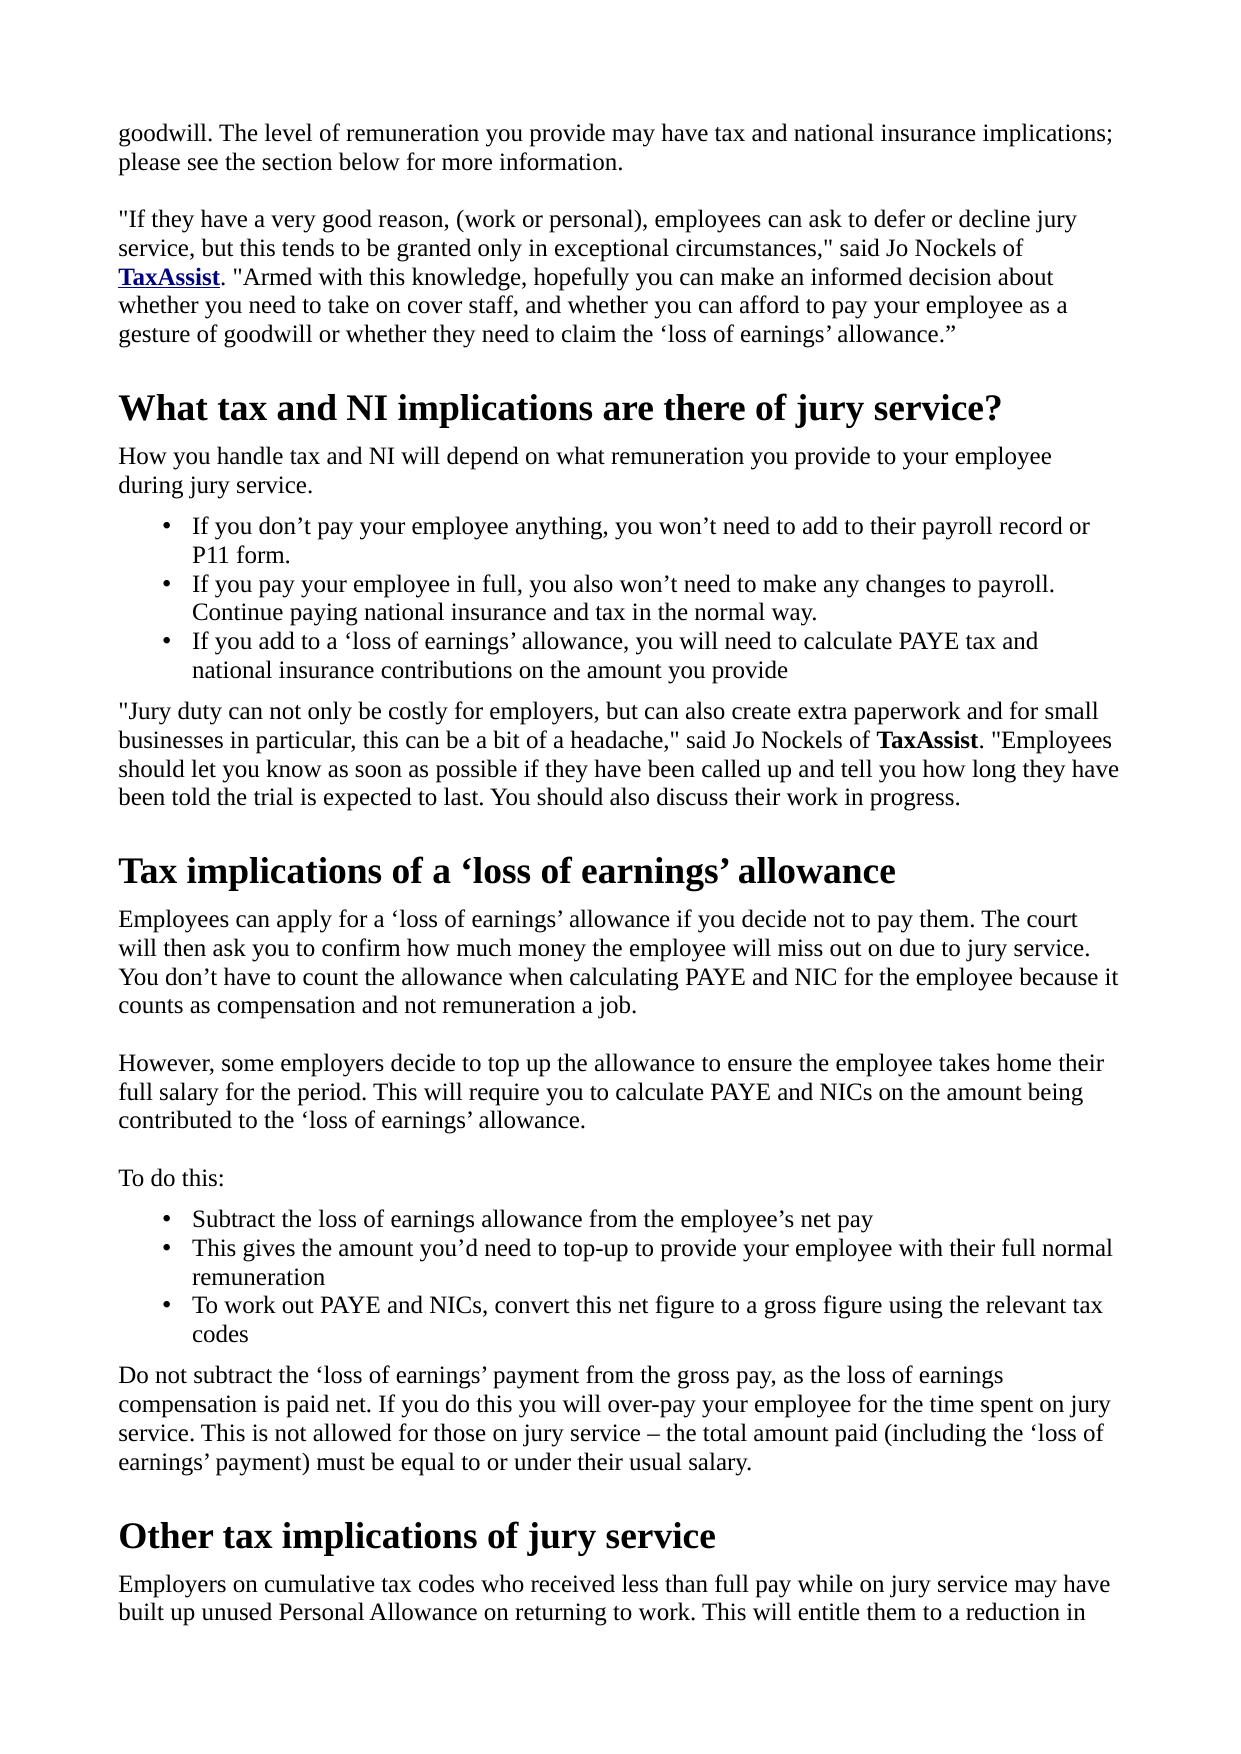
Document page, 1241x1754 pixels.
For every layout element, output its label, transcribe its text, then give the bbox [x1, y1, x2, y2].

list If you pay your employee in full, you also won’t need to make any changes to payroll. Continue paying national insurance and tax in the normal way. [162, 569, 1122, 626]
subtitle Other tax implications of jury service [118, 1513, 1122, 1556]
list Subtract the loss of earnings allowance from the employee’s net pay [162, 1204, 1122, 1233]
list If you don’t pay your employee anything, you won’t need to add to their payroll record or P11 form. [162, 511, 1122, 569]
list This gives the amount you’d need to top-up to provide your employee with their full normal remuneration [162, 1233, 1122, 1291]
text "Jury duty can not only be costly for employers, but can also create extra paperwork and for small businesses in particular, this can be a bit of a headache," said Jo Nockels of TaxAssist. "Employees should let you know as soon as possible if they have been called up and tell you how long they have been told the trial is expected to last. You should also discuss their work in progress. [118, 696, 1122, 811]
text Employers on cumulative tax codes who received less than full pay while on jury service may have built up unused Personal Allowance on returning to work. This will entitle them to a reduction in [118, 1569, 1122, 1626]
text Do not subtract the ‘loss of earnings’ payment from the gross pay, as the loss of earnings compensation is paid net. If you do this you will over-pay your employee for the time spent on jury service. This is not allowed for those on jury service – the total amount paid (including the ‘loss of earnings’ payment) must be equal to or under their usual salary. [118, 1361, 1122, 1476]
text Employees can apply for a ‘loss of earnings’ allowance if you decide not to pay them. The court will then ask you to confirm how much money the employee will miss out on due to jury service. You don’t have to count the allowance when calculating PAYE and NIC for the employee because it counts as compensation and not remuneration a job. However, some employers decide to top up the allowance to ensure the employee takes home their full salary for the period. This will require you to calculate PAYE and NICs on the amount being contributed to the ‘loss of earnings’ allowance. To do this: [118, 904, 1122, 1192]
subtitle Tax implications of a ‘loss of earnings’ allowance [118, 849, 1122, 892]
text How you handle tax and NI will depend on what remuneration you provide to your employee during jury service. [118, 441, 1122, 499]
list If you add to a ‘loss of earnings’ allowance, you will need to calculate PAYE tax and national insurance contributions on the amount you provide [162, 626, 1122, 684]
list To work out PAYE and NICs, convert this net figure to a gross figure using the relevant tax codes [162, 1291, 1122, 1348]
subtitle What tax and NI implications are there of jury service? [118, 386, 1122, 429]
text goodwill. The level of remuneration you provide may have tax and national insurance implications; please see the section below for more information. "If they have a very good reason, (work or personal), employees can ask to defer or decline jury service, but this tends to be granted only in exceptional circumstances," said Jo Nockels of TaxAssist. "Armed with this knowledge, hopefully you can make an informed decision about whether you need to take on cover staff, and whether you can afford to pay your employee as a gesture of goodwill or whether they need to claim the ‘loss of earnings’ allowance.” [118, 118, 1122, 348]
